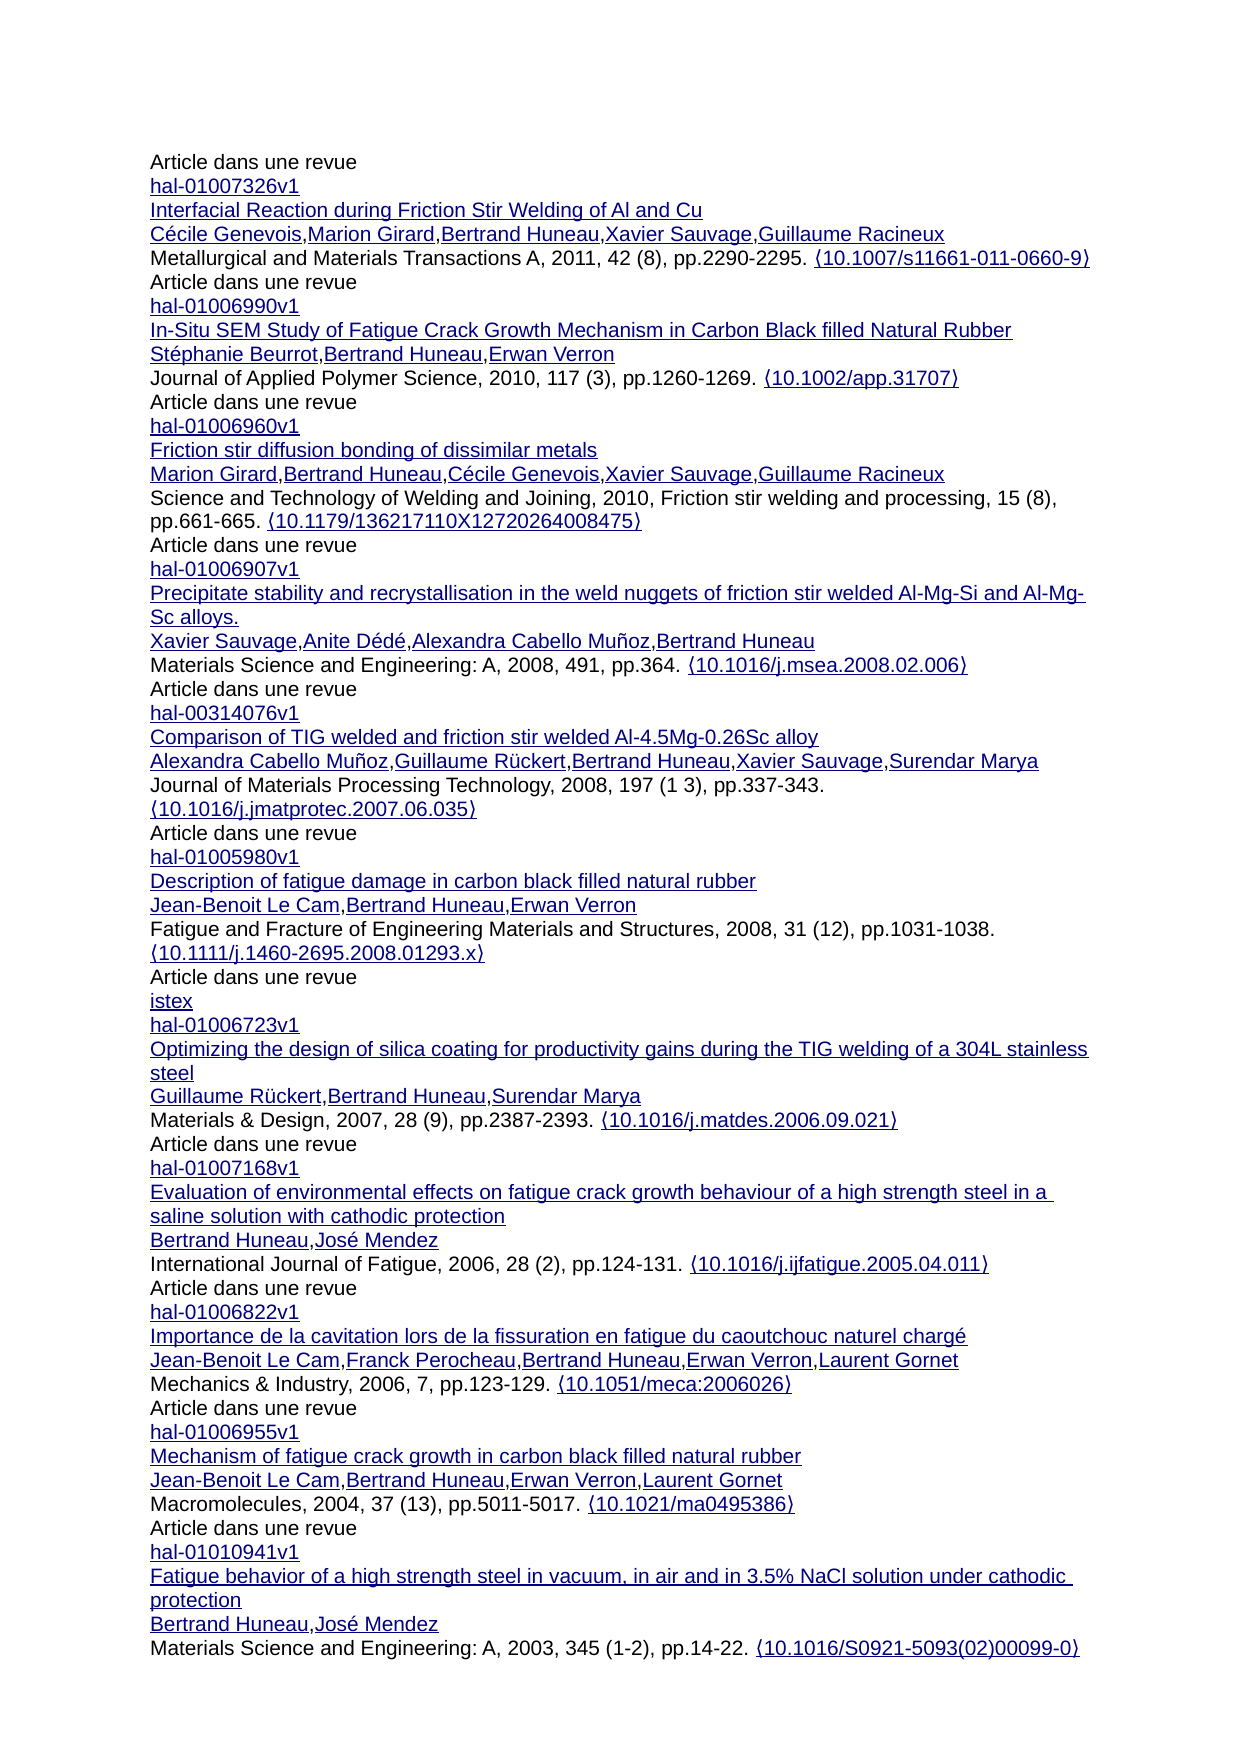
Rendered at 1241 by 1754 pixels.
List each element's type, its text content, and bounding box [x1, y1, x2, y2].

table_cell In-Situ SEM Study of Fatigue Crack Growth Mechanism in Carbon Black filled Natural Rubber Stéphanie Beurrot,Bertrand Huneau,Erwan Verron Journal of Applied Polymer Science, 2010, 117 (3), pp.1260-1269. ⟨10.1002/app.31707⟩ Article dans une revue hal-01006960v1 [150, 318, 1090, 437]
table_cell Optimizing the design of silica coating for productivity gains during the TIG welding of a 304L stainless steel Guillaume Rückert,Bertrand Huneau,Surendar Marya Materials & Design, 2007, 28 (9), pp.2387-2393. ⟨10.1016/j.matdes.2006.09.021⟩ Article dans une revue hal-01007168v1 [150, 1036, 1090, 1180]
table_cell Description of fatigue damage in carbon black filled natural rubber Jean-Benoit Le Cam,Bertrand Huneau,Erwan Verron Fatigue and Fracture of Engineering Materials and Structures, 2008, 31 (12), pp.1031-1038. ⟨10.1111/j.1460-2695.2008.01293.x⟩ Article dans une revue istex hal-01006723v1 [150, 869, 1090, 1036]
table_cell Article dans une revue hal-01007326v1 [150, 150, 1090, 198]
table_cell Importance de la cavitation lors de la fissuration en fatigue du caoutchouc naturel chargé Jean-Benoit Le Cam,Franck Perocheau,Bertrand Huneau,Erwan Verron,Laurent Gornet Mechanics & Industry, 2006, 7, pp.123-129. ⟨10.1051/meca:2006026⟩ Article dans une revue hal-01006955v1 [150, 1324, 1090, 1444]
table_cell Comparison of TIG welded and friction stir welded Al-4.5Mg-0.26Sc alloy Alexandra Cabello Muñoz,Guillaume Rückert,Bertrand Huneau,Xavier Sauvage,Surendar Marya Journal of Materials Processing Technology, 2008, 197 (1 3), pp.337-343. ⟨10.1016/j.jmatprotec.2007.06.035⟩ Article dans une revue hal-01005980v1 [150, 725, 1090, 869]
table_cell Friction stir diffusion bonding of dissimilar metals Marion Girard,Bertrand Huneau,Cécile Genevois,Xavier Sauvage,Guillaume Racineux Science and Technology of Welding and Joining, 2010, Friction stir welding and processing, 15 (8), pp.661-665. ⟨10.1179/136217110X12720264008475⟩ Article dans une revue hal-01006907v1 [150, 438, 1090, 581]
table_cell Evaluation of environmental effects on fatigue crack growth behaviour of a high strength steel in a saline solution with cathodic protection Bertrand Huneau,José Mendez International Journal of Fatigue, 2006, 28 (2), pp.124-131. ⟨10.1016/j.ijfatigue.2005.04.011⟩ Article dans une revue hal-01006822v1 [150, 1180, 1090, 1324]
table_cell Mechanism of fatigue crack growth in carbon black filled natural rubber Jean-Benoit Le Cam,Bertrand Huneau,Erwan Verron,Laurent Gornet Macromolecules, 2004, 37 (13), pp.5011-5017. ⟨10.1021/ma0495386⟩ Article dans une revue hal-01010941v1 [150, 1444, 1090, 1563]
table_cell Interfacial Reaction during Friction Stir Welding of Al and Cu Cécile Genevois,Marion Girard,Bertrand Huneau,Xavier Sauvage,Guillaume Racineux Metallurgical and Materials Transactions A, 2011, 42 (8), pp.2290-2295. ⟨10.1007/s11661-011-0660-9⟩ Article dans une revue hal-01006990v1 [150, 198, 1090, 318]
table_cell Fatigue behavior of a high strength steel in vacuum, in air and in 3.5% NaCl solution under cathodic protection Bertrand Huneau,José Mendez Materials Science and Engineering: A, 2003, 345 (1-2), pp.14-22. ⟨10.1016/S0921-5093(02)00099-0⟩ [150, 1564, 1090, 1659]
table_cell Precipitate stability and recrystallisation in the weld nuggets of friction stir welded Al-Mg-Si and Al-Mg-Sc alloys. Xavier Sauvage,Anite Dédé,Alexandra Cabello Muñoz,Bertrand Huneau Materials Science and Engineering: A, 2008, 491, pp.364. ⟨10.1016/j.msea.2008.02.006⟩ Article dans une revue hal-00314076v1 [150, 581, 1090, 725]
